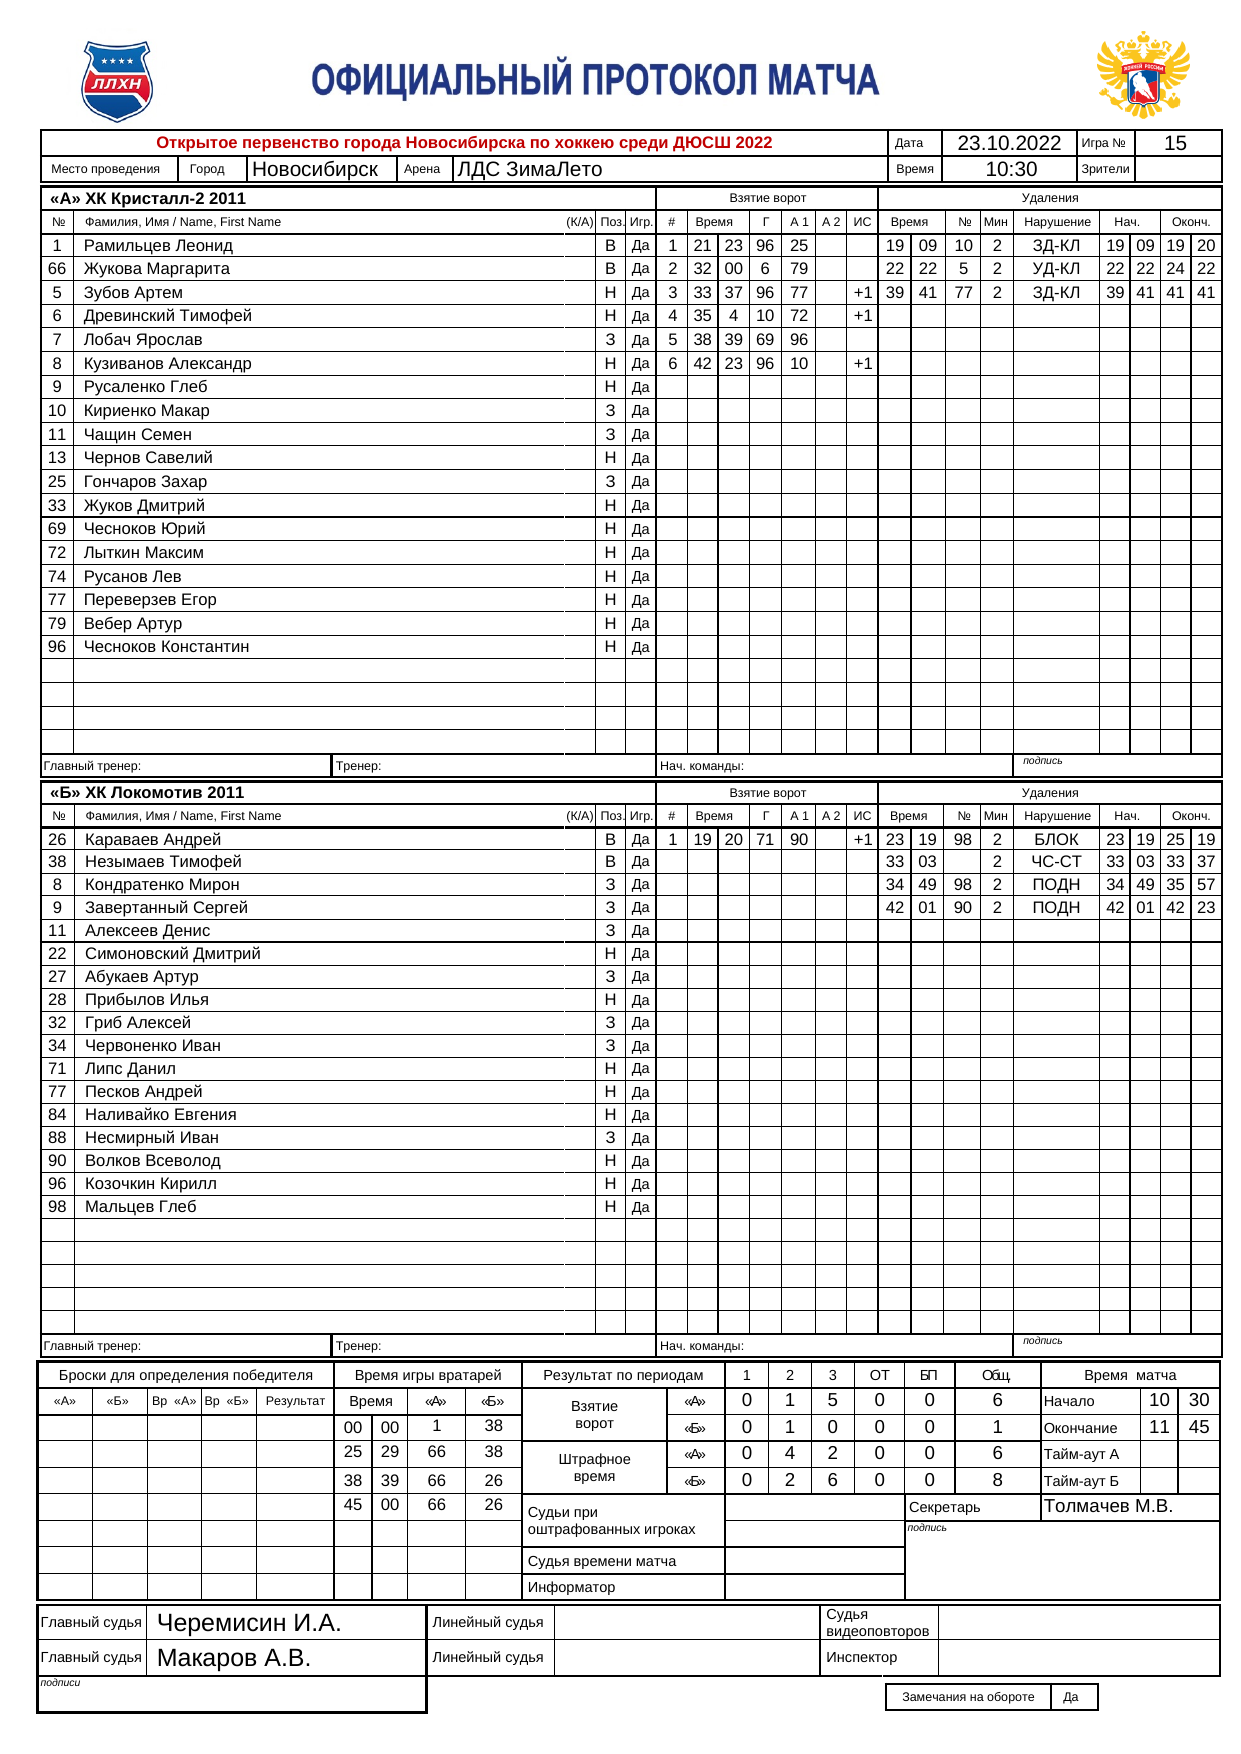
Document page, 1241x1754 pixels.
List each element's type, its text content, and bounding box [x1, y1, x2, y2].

table_cell [912, 1219, 943, 1241]
table_cell [750, 1219, 781, 1241]
table_cell [1014, 636, 1099, 658]
table_cell [981, 1127, 1013, 1149]
table_cell [1192, 1104, 1221, 1126]
table_cell «А» [39, 1389, 92, 1413]
table_cell [688, 588, 717, 611]
table_cell [750, 896, 781, 918]
table_cell Да [626, 376, 655, 398]
table_cell [1192, 1081, 1221, 1103]
table_cell [944, 1104, 980, 1126]
table_cell [148, 1416, 201, 1440]
table_cell 72 [782, 305, 815, 327]
table_cell [981, 989, 1013, 1011]
table_cell [565, 588, 595, 611]
table_cell [1161, 1196, 1190, 1218]
table_cell 2 [981, 896, 1013, 918]
table_cell Окончание [1042, 1415, 1140, 1440]
table_cell 0 [905, 1415, 954, 1440]
table_cell [688, 446, 717, 469]
table_cell [1192, 1150, 1221, 1172]
table_cell [750, 1311, 781, 1333]
table_cell [912, 1150, 943, 1172]
table_cell [688, 399, 717, 422]
table_cell [750, 707, 781, 729]
table_cell 96 [750, 352, 781, 374]
table_cell 23 [719, 352, 749, 374]
table_cell [782, 1058, 815, 1079]
table_cell 6 [42, 305, 73, 327]
table_cell УД-КЛ [1014, 257, 1099, 280]
table_cell [944, 1081, 980, 1103]
table_cell А 1 [782, 211, 815, 233]
table_cell [657, 470, 687, 493]
table_cell [719, 730, 749, 753]
table_cell [565, 874, 595, 895]
table_cell [1131, 1173, 1160, 1195]
table_cell [1014, 541, 1099, 564]
table_cell [750, 874, 781, 895]
table_cell 96 [42, 1173, 74, 1195]
table_cell З [596, 896, 625, 918]
table_cell [879, 588, 910, 611]
table_cell [782, 565, 815, 587]
table_cell [719, 399, 749, 422]
table_cell [944, 1311, 980, 1333]
table_cell [657, 1219, 687, 1241]
table_cell [1100, 1081, 1129, 1103]
table_cell [750, 470, 781, 493]
table_cell [565, 683, 595, 706]
table_cell 26 [466, 1494, 521, 1520]
table_cell В [596, 850, 625, 872]
table_cell [39, 1441, 92, 1467]
table_cell З [596, 920, 625, 941]
table_cell [719, 636, 749, 658]
table_cell 98 [944, 874, 980, 895]
table_cell [912, 518, 945, 540]
table_cell З [596, 1127, 625, 1149]
table_cell [912, 470, 945, 493]
table_cell З [596, 423, 625, 445]
table_cell [944, 1219, 980, 1241]
table_cell [1100, 1265, 1129, 1287]
table_cell [565, 1242, 595, 1264]
table_cell [1192, 1012, 1221, 1033]
table_cell [1161, 636, 1190, 658]
table_cell [1192, 636, 1221, 658]
table_cell [1100, 1058, 1129, 1079]
table_cell Алексеев Денис [75, 920, 564, 941]
table_cell [912, 494, 945, 516]
table_cell [912, 1196, 943, 1218]
table_cell Время [335, 1389, 407, 1413]
table_cell [202, 1574, 256, 1599]
table_cell Да [626, 1196, 655, 1218]
table_cell [981, 541, 1013, 564]
table_cell [879, 1035, 910, 1057]
table_cell [816, 829, 846, 849]
table_cell [750, 1288, 781, 1310]
table_cell [1161, 565, 1190, 587]
table_cell «А» [408, 1389, 465, 1413]
table_cell [750, 1035, 781, 1057]
table_cell З [596, 328, 625, 351]
table_cell [719, 1219, 749, 1241]
table_cell [750, 989, 781, 1011]
table_cell [93, 1494, 147, 1520]
table_cell [847, 1081, 877, 1103]
table_cell [466, 1547, 521, 1573]
table_cell [74, 707, 564, 729]
table_cell 38 [466, 1416, 521, 1440]
table_cell [912, 1127, 943, 1149]
table_cell [688, 1104, 717, 1126]
table_cell Нач. [1100, 211, 1160, 233]
table_cell [1014, 446, 1099, 469]
table_cell [879, 1265, 910, 1287]
table_cell [782, 1288, 815, 1310]
table_cell Н [596, 1173, 625, 1195]
table_cell [1014, 989, 1099, 1011]
table_cell [847, 235, 877, 256]
table_cell 0 [855, 1442, 904, 1467]
table_cell [688, 470, 717, 493]
table_header 3 [812, 1363, 854, 1387]
table_cell 5 [657, 328, 687, 351]
table_cell [981, 707, 1013, 729]
table_cell [1100, 1288, 1129, 1310]
table_cell [912, 683, 945, 706]
table_cell [847, 874, 877, 895]
table_cell [657, 399, 687, 422]
table_cell [782, 399, 815, 422]
table_cell [944, 1035, 980, 1057]
table_header Удаления [879, 188, 1221, 209]
table_cell 39 [1100, 281, 1129, 303]
table_cell [39, 1521, 92, 1546]
table_cell 5 [946, 257, 980, 280]
table_cell [1192, 1265, 1221, 1287]
table_cell [1136, 157, 1221, 181]
table_cell Чащин Семен [74, 423, 564, 445]
table_cell [202, 1547, 256, 1573]
table_cell [657, 1242, 687, 1264]
table_cell [912, 612, 945, 634]
table_header 2 [769, 1363, 811, 1387]
table_cell [816, 989, 846, 1011]
table_cell Да [626, 1058, 655, 1079]
table_cell [1192, 943, 1221, 964]
table_cell 01 [1131, 896, 1160, 918]
table_cell [944, 850, 980, 872]
table_cell [1161, 659, 1190, 682]
table_cell [565, 352, 595, 374]
table_cell [1192, 399, 1221, 422]
table_cell [1100, 305, 1129, 327]
table_cell [782, 1219, 815, 1241]
table_cell Оконч. [1161, 805, 1221, 826]
table_cell [782, 683, 815, 706]
table_cell 25 [1161, 829, 1190, 849]
table_cell [726, 1521, 904, 1546]
table_cell [657, 636, 687, 658]
table_cell 0 [726, 1415, 768, 1440]
table_cell [847, 636, 877, 658]
table_cell [148, 1521, 201, 1546]
table_cell Караваев Андрей [75, 829, 564, 849]
table_cell Штрафное время [523, 1442, 666, 1493]
table_cell 96 [750, 235, 781, 256]
table_cell [847, 1035, 877, 1057]
table_cell [1131, 1012, 1160, 1033]
table_cell [981, 920, 1013, 941]
table_cell 22 [912, 257, 945, 280]
table_cell [944, 1012, 980, 1033]
table_cell [42, 1288, 74, 1310]
table_cell [1014, 1265, 1099, 1287]
table_cell [782, 423, 815, 445]
table_cell Лыткин Максим [74, 541, 564, 564]
table_cell [688, 636, 717, 658]
table_cell 2 [981, 829, 1013, 849]
table_cell [565, 1265, 595, 1287]
table_cell [719, 943, 749, 964]
picture [5, 28, 1197, 129]
table_cell +1 [847, 281, 877, 303]
table_cell [1161, 305, 1190, 327]
table_cell 34 [879, 874, 910, 895]
table_cell [596, 1219, 625, 1241]
table_cell Судья видеоповторов [821, 1606, 938, 1639]
table_cell [1100, 659, 1129, 682]
table_cell [782, 1012, 815, 1033]
table_cell [782, 1242, 815, 1264]
table_cell [688, 896, 717, 918]
table_cell [912, 541, 945, 564]
table_cell 00 [335, 1416, 371, 1440]
table_cell [816, 399, 846, 422]
table_cell [750, 1127, 781, 1149]
table_cell Да [626, 588, 655, 611]
table_cell Да [626, 920, 655, 941]
table_header Время матча [1042, 1363, 1219, 1387]
table_cell [782, 1127, 815, 1149]
table_cell [565, 257, 595, 280]
table_cell [626, 1311, 655, 1333]
table_cell [565, 612, 595, 634]
table_cell [912, 707, 945, 729]
table_cell 2 [981, 235, 1013, 256]
table_cell Игр. [626, 805, 655, 826]
table_cell 11 [42, 920, 74, 941]
table_cell [565, 423, 595, 445]
table_cell [657, 1173, 687, 1195]
table_cell [816, 1196, 846, 1218]
table_cell 24 [1161, 257, 1190, 280]
table_cell ПОДН [1014, 896, 1099, 918]
table_cell [565, 399, 595, 422]
table_cell [782, 494, 815, 516]
table_cell 90 [944, 896, 980, 918]
table_cell Да [626, 874, 655, 895]
table_cell [1100, 920, 1129, 941]
table_cell 00 [373, 1494, 407, 1520]
table_cell [879, 1196, 910, 1218]
table_cell [1131, 1104, 1160, 1126]
table_cell [466, 1521, 521, 1546]
table_cell [1161, 494, 1190, 516]
table_cell [657, 376, 687, 398]
table_cell [688, 966, 717, 987]
table_cell [466, 1574, 521, 1599]
table_cell [93, 1441, 147, 1467]
table_cell 4 [769, 1442, 811, 1467]
table_cell 23 [879, 829, 910, 849]
table_cell [565, 376, 595, 398]
table_cell Черемисин И.А. [147, 1606, 425, 1639]
table_cell Н [596, 636, 625, 658]
table_cell Древинский Тимофей [74, 305, 564, 327]
table_cell [257, 1547, 333, 1573]
table_cell [42, 1265, 74, 1287]
table_cell [565, 1127, 595, 1149]
table_cell [74, 730, 564, 753]
table_cell [1161, 1035, 1190, 1057]
table_cell [1100, 1196, 1129, 1218]
table_cell [626, 1242, 655, 1264]
table_cell [202, 1468, 256, 1493]
table_cell [1100, 683, 1129, 706]
table_cell [1100, 1035, 1129, 1057]
table_cell [750, 541, 781, 564]
table_cell [148, 1574, 201, 1599]
table_cell [719, 1196, 749, 1218]
table_cell [782, 1311, 815, 1333]
table_cell [657, 989, 687, 1011]
table_cell 4 [657, 305, 687, 327]
table_cell [688, 1265, 717, 1287]
table_cell [1161, 446, 1190, 469]
table_cell [148, 1494, 201, 1520]
table_cell Место проведения [42, 157, 177, 181]
table_cell [750, 636, 781, 658]
table_cell [879, 376, 910, 398]
table_cell [657, 588, 687, 611]
table_cell [816, 235, 846, 256]
table_cell [879, 494, 910, 516]
table_cell [688, 1219, 717, 1241]
table_header «А» ХК Кристалл-2 2011 [42, 188, 655, 209]
table_cell [879, 943, 910, 964]
table_cell [816, 636, 846, 658]
table_cell [1192, 989, 1221, 1011]
table_cell Да [626, 1104, 655, 1126]
table_cell 28 [42, 989, 74, 1011]
table_cell [1131, 588, 1160, 611]
table_cell [1131, 494, 1160, 516]
table_cell [202, 1494, 256, 1520]
table_cell [1100, 446, 1129, 469]
table_cell [688, 730, 717, 753]
table_cell [596, 683, 625, 706]
table_cell подпись [906, 1522, 1219, 1599]
table_cell [782, 376, 815, 398]
table_cell [782, 896, 815, 918]
table_cell [847, 470, 877, 493]
table_cell [782, 518, 815, 540]
table_cell [1161, 1242, 1190, 1264]
table_cell [1100, 518, 1129, 540]
table_cell [42, 730, 73, 753]
table_cell Да [626, 541, 655, 564]
table_cell +1 [847, 352, 877, 374]
table_cell [981, 659, 1013, 682]
table_cell [1014, 423, 1099, 445]
table_cell [408, 1574, 465, 1599]
table_cell [750, 612, 781, 634]
table_cell В [596, 829, 625, 849]
table_cell [1192, 1173, 1221, 1195]
table_cell [719, 1242, 749, 1264]
table_cell [719, 1081, 749, 1103]
table_cell [688, 1173, 717, 1195]
table_cell [946, 518, 980, 540]
table_cell [657, 1311, 687, 1333]
table_cell [719, 612, 749, 634]
table_cell 09 [1131, 235, 1160, 256]
table_cell 03 [912, 850, 943, 872]
table_cell [257, 1494, 333, 1520]
table_cell 19 [1100, 235, 1129, 256]
table_cell Да [626, 470, 655, 493]
table_cell [782, 920, 815, 941]
table_cell Н [596, 352, 625, 374]
table_cell Чернов Савелий [74, 446, 564, 469]
table_cell [782, 874, 815, 895]
table_cell Да [626, 328, 655, 351]
table_cell Н [596, 518, 625, 540]
table_cell [944, 1288, 980, 1310]
table_cell 41 [912, 281, 945, 303]
table_cell 22 [1192, 257, 1221, 280]
table_cell [816, 874, 846, 895]
table_cell [428, 1677, 882, 1711]
table_cell [1131, 1196, 1160, 1218]
table_cell [1131, 1081, 1160, 1103]
table_cell [816, 966, 846, 987]
table_cell [816, 943, 846, 964]
table_cell [782, 1081, 815, 1103]
table_cell 09 [912, 235, 945, 256]
table_cell [981, 446, 1013, 469]
table_cell Русанов Лев [74, 565, 564, 587]
table_cell 98 [42, 1196, 74, 1218]
table_cell [912, 1173, 943, 1195]
table_cell [847, 1265, 877, 1287]
table_cell Да [626, 850, 655, 872]
table_cell [750, 1173, 781, 1195]
table_cell Да [626, 612, 655, 634]
table_cell [565, 1058, 595, 1079]
table_cell [912, 328, 945, 351]
table_cell 3 [657, 281, 687, 303]
table_cell [202, 1441, 256, 1467]
table_cell [42, 707, 73, 729]
table_cell [750, 850, 781, 872]
table_cell Да [626, 1127, 655, 1149]
table_cell [981, 1081, 1013, 1103]
table_cell Арена [398, 157, 452, 181]
table_cell [816, 1150, 846, 1172]
table_cell [657, 423, 687, 445]
table_cell [879, 989, 910, 1011]
table_cell 10 [946, 235, 980, 256]
table_cell Главный судья [39, 1606, 146, 1639]
table_cell [981, 943, 1013, 964]
table_cell [782, 636, 815, 658]
table_cell Тренер: [333, 755, 655, 776]
table_header Общ. [956, 1363, 1040, 1387]
table_cell [879, 1127, 910, 1149]
table_cell 0 [726, 1442, 768, 1467]
table_cell [74, 683, 564, 706]
table_cell [74, 659, 564, 682]
table_cell [912, 1288, 943, 1310]
table_cell [1131, 1265, 1160, 1287]
table_cell [879, 518, 910, 540]
table_cell [1131, 636, 1160, 658]
table_cell [719, 376, 749, 398]
table_cell [1014, 1035, 1099, 1057]
table_cell Тайм-аут Б [1042, 1468, 1140, 1493]
table_cell 22 [879, 257, 910, 280]
table_cell 10 [42, 399, 73, 422]
table_cell 32 [688, 257, 717, 280]
table_cell [688, 1242, 717, 1264]
table_cell [912, 399, 945, 422]
table_cell подпись [1014, 1335, 1221, 1356]
table_cell 77 [42, 1081, 74, 1103]
table_cell [816, 920, 846, 941]
table_cell [912, 565, 945, 587]
table_cell Новосибирск [248, 157, 396, 181]
table_cell [75, 1288, 564, 1310]
table_cell [981, 399, 1013, 422]
table_cell [1014, 328, 1099, 351]
table_cell [1192, 518, 1221, 540]
table_cell [944, 966, 980, 987]
table_cell Да [626, 896, 655, 918]
table_cell 10 [782, 352, 815, 374]
table_cell [565, 1035, 595, 1057]
table_cell [1014, 1150, 1099, 1172]
table_cell Н [596, 1081, 625, 1103]
table_cell [816, 541, 846, 564]
table_cell [688, 1058, 717, 1079]
table_cell [1100, 1127, 1129, 1149]
table_cell [688, 1150, 717, 1172]
table_cell [1100, 1150, 1129, 1172]
table_cell [1100, 943, 1129, 964]
table_cell 37 [1192, 850, 1221, 872]
table_cell [879, 707, 910, 729]
table_cell Главный судья [39, 1640, 146, 1675]
table_cell [1179, 1468, 1219, 1493]
table_cell 01 [912, 896, 943, 918]
table_cell [657, 494, 687, 516]
table_cell [1161, 612, 1190, 634]
table_cell 41 [1161, 281, 1190, 303]
table_cell [1014, 730, 1099, 753]
table_cell [565, 235, 595, 256]
table_cell [879, 352, 910, 374]
table_cell Завертанный Сергей [75, 896, 564, 918]
table_cell [946, 399, 980, 422]
table_cell № [944, 805, 980, 826]
table_cell [726, 1575, 904, 1599]
table_cell Город [179, 157, 246, 181]
table_cell [408, 1521, 465, 1546]
table_cell [816, 1104, 846, 1126]
table_cell [944, 1242, 980, 1264]
table_cell [1131, 1311, 1160, 1333]
table_cell 5 [42, 281, 73, 303]
table_cell 1 [42, 235, 73, 256]
table_cell [202, 1416, 256, 1440]
table_header Да [1052, 1685, 1097, 1709]
table_cell [565, 1219, 595, 1241]
table_cell [1131, 376, 1160, 398]
table_cell [782, 1265, 815, 1287]
table_cell ЧС-СТ [1014, 850, 1099, 872]
table_cell 7 [42, 328, 73, 351]
table_cell Н [596, 1058, 625, 1079]
table_cell [981, 305, 1013, 327]
table_cell [1161, 1058, 1190, 1079]
table_cell Да [626, 966, 655, 987]
table_cell [719, 588, 749, 611]
table_cell Н [596, 446, 625, 469]
table_cell ИС [847, 805, 877, 826]
table_cell [688, 518, 717, 540]
table_cell [847, 1012, 877, 1033]
table_cell 1 [408, 1416, 465, 1440]
table_cell [847, 1150, 877, 1172]
table_cell [148, 1547, 201, 1573]
table_cell [596, 730, 625, 753]
table_cell [981, 470, 1013, 493]
table_cell Судьи при оштрафованных игроках [523, 1495, 724, 1546]
table_cell [879, 966, 910, 987]
table_cell [1014, 1219, 1099, 1241]
table_cell 2 [981, 874, 1013, 895]
table_cell [565, 896, 595, 918]
table_cell А 1 [782, 805, 815, 826]
table_cell [1192, 423, 1221, 445]
table_cell «А» [668, 1442, 724, 1467]
table_cell [688, 612, 717, 634]
table_cell [1100, 494, 1129, 516]
table_cell [1192, 565, 1221, 587]
table_cell 72 [42, 541, 73, 564]
table_cell [565, 920, 595, 941]
table_cell [847, 966, 877, 987]
table_cell [1131, 305, 1160, 327]
table_cell [42, 1242, 74, 1264]
table_cell Н [596, 541, 625, 564]
table_header 23.10.2022 [943, 131, 1076, 155]
table_cell 23 [1192, 896, 1221, 918]
table_cell [912, 376, 945, 398]
table_cell Н [596, 494, 625, 516]
table_cell [148, 1441, 201, 1467]
table_header «Б» ХК Локомотив 2011 [42, 783, 655, 803]
table_cell [657, 874, 687, 895]
table_cell [1014, 588, 1099, 611]
table_cell [93, 1574, 147, 1599]
table_cell [1131, 1150, 1160, 1172]
table_cell [944, 943, 980, 964]
table_cell [688, 659, 717, 682]
table_cell [1014, 612, 1099, 634]
table_cell [879, 423, 910, 445]
table_cell 35 [1161, 874, 1190, 895]
table_cell [847, 683, 877, 706]
table_cell 90 [42, 1150, 74, 1172]
table_cell [879, 636, 910, 658]
table_cell [946, 612, 980, 634]
table_cell 45 [1179, 1415, 1219, 1440]
table_cell [1131, 920, 1160, 941]
table_header Удаления [879, 783, 1221, 803]
table_cell [1192, 612, 1221, 634]
table_cell [257, 1468, 333, 1493]
table_cell Абукаев Артур [75, 966, 564, 987]
table_cell [1161, 989, 1190, 1011]
table_cell [1100, 1219, 1129, 1241]
table_cell [816, 1127, 846, 1149]
table_cell [847, 659, 877, 682]
table_cell [847, 896, 877, 918]
table_cell [688, 683, 717, 706]
table_cell 22 [42, 943, 74, 964]
table_cell «Б» [93, 1389, 147, 1413]
table_cell 6 [956, 1389, 1040, 1413]
table_cell [75, 1242, 564, 1264]
table_cell 77 [946, 281, 980, 303]
table_cell [1100, 352, 1129, 374]
table_cell [816, 565, 846, 587]
table_cell [847, 1288, 877, 1310]
table_cell Н [596, 612, 625, 634]
table_cell [981, 1012, 1013, 1033]
table_cell [1192, 588, 1221, 611]
table_cell 0 [905, 1389, 954, 1413]
table_cell Вр «А» [148, 1389, 201, 1413]
table_cell [719, 494, 749, 516]
table_cell [946, 446, 980, 469]
table_cell [750, 1265, 781, 1287]
table_cell [1192, 1127, 1221, 1149]
table_cell 71 [42, 1058, 74, 1079]
table_cell [847, 1173, 877, 1195]
table_cell [782, 1196, 815, 1218]
table_cell [782, 1104, 815, 1126]
table_cell [719, 541, 749, 564]
table_cell 66 [408, 1468, 465, 1493]
table_header Броски для определения победителя [39, 1363, 333, 1387]
table_cell [1131, 399, 1160, 422]
table_cell [782, 541, 815, 564]
table_cell 0 [855, 1415, 904, 1440]
table_cell [626, 707, 655, 729]
table_cell [816, 1288, 846, 1310]
table_cell [719, 850, 749, 872]
table_cell [719, 565, 749, 587]
table_cell [782, 730, 815, 753]
table_cell [565, 989, 595, 1011]
table_cell Да [626, 565, 655, 587]
table_cell [1131, 1058, 1160, 1079]
table_cell Тайм-аут А [1042, 1441, 1140, 1467]
table_cell [565, 281, 595, 303]
table_cell 19 [1131, 829, 1160, 849]
table_cell [335, 1574, 371, 1599]
table_cell [1192, 328, 1221, 351]
table_cell З [596, 470, 625, 493]
table_cell [912, 588, 945, 611]
table_cell [816, 257, 846, 280]
table_cell [408, 1547, 465, 1573]
table_cell [565, 494, 595, 516]
table_cell [816, 683, 846, 706]
table_cell В [596, 257, 625, 280]
table_cell Нач. команды: [657, 1335, 1012, 1356]
table_cell [1131, 1219, 1160, 1241]
table_cell [335, 1521, 371, 1546]
table_cell [816, 470, 846, 493]
table_cell [1161, 683, 1190, 706]
table_header Взятие ворот [657, 783, 877, 803]
table_cell [816, 1311, 846, 1333]
table_cell 66 [408, 1494, 465, 1520]
table_cell [688, 989, 717, 1011]
table_cell [596, 659, 625, 682]
table_cell [1161, 376, 1190, 398]
table_cell [565, 470, 595, 493]
table_cell [719, 1173, 749, 1195]
table_cell Лобач Ярослав [74, 328, 564, 351]
table_cell Н [596, 305, 625, 327]
table_cell [1161, 1173, 1190, 1195]
table_cell [565, 305, 595, 327]
table_cell 33 [1161, 850, 1190, 872]
table_cell Н [596, 565, 625, 587]
table_cell [42, 659, 73, 682]
table_cell Русаленко Глеб [74, 376, 564, 398]
table_cell 69 [750, 328, 781, 351]
table_cell [847, 943, 877, 964]
table_cell 21 [688, 235, 717, 256]
table_cell [1099, 1682, 1220, 1711]
table_cell 79 [42, 612, 73, 634]
table_cell [750, 1196, 781, 1218]
table_cell [335, 1547, 371, 1573]
table_cell [1161, 1150, 1190, 1172]
table_cell 19 [688, 829, 717, 849]
table_cell [750, 446, 781, 469]
table_cell [879, 399, 910, 422]
table_cell [782, 989, 815, 1011]
table_cell 4 [719, 305, 749, 327]
table_cell [1161, 707, 1190, 729]
table_cell [657, 1012, 687, 1033]
table_cell [688, 376, 717, 398]
table_cell Игр. [626, 211, 655, 233]
table_cell [688, 1196, 717, 1218]
table_cell [1161, 920, 1190, 941]
table_cell [816, 588, 846, 611]
table_cell 22 [1100, 257, 1129, 280]
table_cell Тренер: [333, 1335, 655, 1356]
table_cell [1131, 683, 1160, 706]
table_cell [1100, 1173, 1129, 1195]
table_cell [944, 1265, 980, 1287]
table_cell [1100, 470, 1129, 493]
table_cell [946, 305, 980, 327]
table_cell [1014, 470, 1099, 493]
table_cell [1014, 1288, 1099, 1310]
table_cell [912, 659, 945, 682]
table_cell Начало [1042, 1389, 1140, 1413]
table_cell [879, 1058, 910, 1079]
table_cell [596, 1265, 625, 1287]
table_cell [816, 1219, 846, 1241]
table_cell [912, 636, 945, 658]
table_cell [981, 494, 1013, 516]
table_cell Песков Андрей [75, 1081, 564, 1103]
table_cell [879, 659, 910, 682]
table_cell [596, 1242, 625, 1264]
table_cell [782, 850, 815, 872]
table_cell [816, 1012, 846, 1033]
table_cell 39 [373, 1468, 407, 1493]
table_cell [1014, 1081, 1099, 1103]
table_cell [1100, 966, 1129, 987]
table_cell [719, 518, 749, 540]
table_cell [257, 1416, 333, 1440]
table_cell [1131, 423, 1160, 445]
table_cell [1131, 989, 1160, 1011]
table_cell Волков Всеволод [75, 1150, 564, 1172]
table_cell [688, 1081, 717, 1103]
table_cell [981, 1288, 1013, 1310]
table_cell 19 [879, 235, 910, 256]
table_cell [946, 352, 980, 374]
table_cell № [42, 805, 74, 826]
table_cell Кузиванов Александр [74, 352, 564, 374]
table_cell [1014, 376, 1099, 398]
table_cell [816, 1058, 846, 1079]
table_header БП [905, 1363, 954, 1387]
table_cell Н [596, 1150, 625, 1172]
table_cell [726, 1548, 904, 1573]
table_cell [879, 1173, 910, 1195]
table_cell Чесноков Константин [74, 636, 564, 658]
table_cell [626, 730, 655, 753]
table_cell [981, 1104, 1013, 1126]
table_cell [657, 1196, 687, 1218]
table_cell [750, 423, 781, 445]
table_cell [1100, 423, 1129, 445]
table_cell [657, 896, 687, 918]
table_cell 41 [1131, 281, 1160, 303]
table_cell Секретарь [906, 1495, 1040, 1520]
table_cell [981, 376, 1013, 398]
table_cell Н [596, 943, 625, 964]
table_cell [719, 989, 749, 1011]
table_cell Н [596, 281, 625, 303]
table_cell [657, 1150, 687, 1172]
table_cell [596, 1311, 625, 1333]
table_cell [912, 1012, 943, 1033]
table_cell [719, 683, 749, 706]
table_header Время игры вратарей [335, 1363, 521, 1387]
table_cell Да [626, 1150, 655, 1172]
table_cell [946, 707, 980, 729]
table_cell [816, 896, 846, 918]
table_cell [816, 850, 846, 872]
table_cell [565, 1196, 595, 1218]
table_cell [981, 1058, 1013, 1079]
table_cell [657, 1081, 687, 1103]
table_cell Переверзев Егор [74, 588, 564, 611]
table_cell 00 [373, 1416, 407, 1440]
table_cell А 2 [816, 211, 846, 233]
table_cell [1161, 518, 1190, 540]
table_cell [912, 423, 945, 445]
table_cell 2 [981, 257, 1013, 280]
table_cell [750, 1150, 781, 1172]
table_cell 34 [1100, 874, 1129, 895]
table_cell [719, 659, 749, 682]
table_cell Поз. [596, 805, 625, 826]
table_cell [93, 1468, 147, 1493]
table_cell [688, 1288, 717, 1310]
table_cell [688, 850, 717, 872]
table_cell [688, 1311, 717, 1333]
table_cell [565, 1104, 595, 1126]
table_cell [1014, 707, 1099, 729]
table_cell [879, 612, 910, 634]
table_cell 2 [769, 1468, 811, 1493]
table_cell [148, 1468, 201, 1493]
table_header Открытое первенство города Новосибирска по хоккею среди ДЮСШ 2022 [42, 131, 887, 155]
table_cell [719, 896, 749, 918]
table_cell [944, 989, 980, 1011]
table_header Дата [889, 131, 941, 155]
table_cell [719, 1288, 749, 1310]
table_cell [750, 730, 781, 753]
table_cell [782, 1173, 815, 1195]
table_cell Линейный судья [428, 1640, 554, 1675]
table_cell [565, 1081, 595, 1103]
table_cell [750, 1081, 781, 1103]
table_cell [1014, 943, 1099, 964]
table_cell [782, 446, 815, 469]
table_cell [912, 352, 945, 374]
table_cell 8 [42, 874, 74, 895]
table_cell 13 [42, 446, 73, 469]
table_cell [565, 943, 595, 964]
table_cell [879, 1242, 910, 1264]
table_cell 10 [750, 305, 781, 327]
table_cell [1100, 989, 1129, 1011]
table_cell [816, 328, 846, 351]
table_cell Наливайко Евгения [75, 1104, 564, 1126]
table_cell № [946, 211, 980, 233]
table_cell подписи [39, 1677, 425, 1711]
table_cell Вр «Б» [202, 1389, 256, 1413]
table_cell [1161, 1104, 1190, 1126]
table_cell [688, 1035, 717, 1057]
table_cell [750, 565, 781, 587]
table_cell Да [626, 305, 655, 327]
table_cell 1 [769, 1415, 811, 1440]
table_cell [719, 920, 749, 941]
table_cell [1014, 1173, 1099, 1195]
table_cell [847, 518, 877, 540]
table_cell В [596, 235, 625, 256]
table_cell 79 [782, 257, 815, 280]
table_cell Линейный судья [428, 1606, 554, 1639]
table_cell [565, 1150, 595, 1172]
table_cell [782, 943, 815, 964]
table_cell 2 [812, 1442, 854, 1467]
table_header 15 [1136, 131, 1221, 155]
table_cell [816, 423, 846, 445]
table_cell [719, 1265, 749, 1287]
table_cell [879, 565, 910, 587]
table_cell Нач. [1100, 805, 1160, 826]
table_cell [1014, 1242, 1099, 1264]
table_cell 11 [42, 423, 73, 445]
table_cell [1014, 1196, 1099, 1218]
table_cell Н [596, 1196, 625, 1218]
table_cell [565, 730, 595, 753]
table_cell [1192, 920, 1221, 941]
table_cell [657, 1058, 687, 1079]
table_cell [879, 1081, 910, 1103]
table_cell [1014, 1311, 1099, 1333]
table_cell Судья времени матча [523, 1548, 724, 1573]
table_cell [1100, 1242, 1129, 1264]
table_cell [944, 1127, 980, 1149]
table_cell [657, 659, 687, 682]
table_cell [688, 541, 717, 564]
table_header Замечания на обороте [887, 1685, 1050, 1709]
table_cell [1014, 1012, 1099, 1033]
table_cell А 2 [816, 805, 846, 826]
table_cell [1100, 730, 1129, 753]
table_cell Да [626, 1081, 655, 1103]
table_cell [1100, 1311, 1129, 1333]
table_cell «А» [668, 1389, 724, 1413]
table_cell 98 [944, 829, 980, 849]
table_cell [946, 565, 980, 587]
table_cell Да [626, 1035, 655, 1057]
table_cell [981, 1035, 1013, 1057]
table_cell № [42, 211, 73, 233]
table_cell [1161, 541, 1190, 564]
table_cell [816, 1173, 846, 1195]
table_cell [816, 1081, 846, 1103]
table_cell [912, 1058, 943, 1079]
table_cell 11 [1141, 1415, 1177, 1440]
table_cell [626, 659, 655, 682]
table_cell [879, 470, 910, 493]
table_cell [1192, 541, 1221, 564]
table_cell [1161, 1081, 1190, 1103]
table_cell 33 [42, 494, 73, 516]
table_cell [750, 943, 781, 964]
table_cell [657, 541, 687, 564]
table_cell 84 [42, 1104, 74, 1126]
table_cell [750, 1242, 781, 1264]
table_cell Да [626, 1173, 655, 1195]
table_cell [879, 1288, 910, 1310]
table_cell [912, 1035, 943, 1057]
table_cell [657, 730, 687, 753]
table_cell [847, 541, 877, 564]
table_cell Г [750, 211, 781, 233]
table_cell 0 [905, 1442, 954, 1467]
table_cell [1131, 730, 1160, 753]
table_cell 0 [855, 1468, 904, 1493]
table_cell Рамильцев Леонид [74, 235, 564, 256]
table_cell [657, 565, 687, 587]
table_cell (К/А) [565, 211, 595, 233]
table_cell Оконч. [1161, 211, 1221, 233]
table_cell [847, 920, 877, 941]
table_cell [750, 494, 781, 516]
table_cell [719, 1311, 749, 1333]
table_cell [981, 1219, 1013, 1241]
table_cell [93, 1521, 147, 1546]
table_cell [1131, 541, 1160, 564]
table_cell БЛОК [1014, 829, 1099, 849]
table_cell [688, 943, 717, 964]
table_cell [1014, 399, 1099, 422]
table_cell 25 [782, 235, 815, 256]
table_cell [93, 1416, 147, 1440]
table_cell [879, 1104, 910, 1126]
table_cell 33 [879, 850, 910, 872]
table_cell Нарушение [1014, 805, 1099, 826]
table_cell [946, 636, 980, 658]
table_cell 69 [42, 518, 73, 540]
table_cell Да [626, 636, 655, 658]
table_header 1 [726, 1363, 768, 1387]
table_cell [944, 920, 980, 941]
table_cell [657, 850, 687, 872]
table_cell «Б » [466, 1389, 521, 1413]
table_cell [879, 1150, 910, 1172]
table_cell Да [626, 423, 655, 445]
table_cell Макаров А.В. [147, 1640, 425, 1675]
table_cell [565, 1288, 595, 1310]
table_cell [981, 1173, 1013, 1195]
table_cell [750, 1104, 781, 1126]
table_cell 77 [782, 281, 815, 303]
table_cell Г [750, 805, 781, 826]
table_cell [782, 470, 815, 493]
table_cell 19 [912, 829, 943, 849]
table_cell [596, 707, 625, 729]
table_cell [1192, 305, 1221, 327]
table_cell [688, 1012, 717, 1033]
table_cell [782, 612, 815, 634]
table_cell Вебер Артур [74, 612, 564, 634]
table_cell [912, 446, 945, 469]
table_cell ЗД-КЛ [1014, 281, 1099, 303]
table_cell 1 [769, 1389, 811, 1413]
table_cell [981, 966, 1013, 987]
table_cell [1192, 1219, 1221, 1241]
table_cell [912, 943, 943, 964]
table_cell [750, 518, 781, 540]
table_cell [555, 1640, 819, 1675]
table_cell 2 [981, 850, 1013, 872]
table_cell 33 [1100, 850, 1129, 872]
table_cell З [596, 874, 625, 895]
table_cell 19 [1192, 829, 1221, 849]
table_cell 38 [688, 328, 717, 351]
table_cell [1100, 399, 1129, 422]
table_cell [816, 659, 846, 682]
table_cell [750, 659, 781, 682]
table_cell Информатор [523, 1575, 724, 1599]
table_cell Время [889, 157, 941, 181]
table_cell 90 [782, 829, 815, 849]
table_cell [565, 446, 595, 469]
table_cell [981, 1196, 1013, 1218]
table_cell [42, 683, 73, 706]
table_cell [657, 1127, 687, 1149]
table_cell З [596, 1035, 625, 1057]
table_cell [1192, 470, 1221, 493]
table_cell [944, 1196, 980, 1218]
table_cell [847, 612, 877, 634]
table_cell [1014, 494, 1099, 516]
table_cell Инспектор [821, 1640, 938, 1675]
table_cell [847, 446, 877, 469]
table_cell [946, 541, 980, 564]
table_cell [626, 1265, 655, 1287]
table_cell [816, 446, 846, 469]
table_cell [257, 1521, 333, 1546]
table_cell [782, 966, 815, 987]
table_cell [981, 588, 1013, 611]
table_cell [1100, 565, 1129, 587]
table_cell «Б» [668, 1468, 724, 1493]
table_cell [719, 966, 749, 987]
table_cell ИС [847, 211, 877, 233]
table_cell [1131, 707, 1160, 729]
table_cell Липс Данил [75, 1058, 564, 1079]
table_cell [39, 1494, 92, 1520]
table_cell [1141, 1441, 1177, 1467]
table_cell [847, 376, 877, 398]
table_cell [688, 494, 717, 516]
table_cell [1192, 352, 1221, 374]
table_header Игра № [1078, 131, 1134, 155]
table_cell [1131, 1035, 1160, 1057]
table_cell [816, 281, 846, 303]
table_cell [750, 376, 781, 398]
table_cell [879, 730, 910, 753]
table_cell Кондратенко Мирон [75, 874, 564, 895]
table_cell [847, 707, 877, 729]
table_cell [1192, 1288, 1221, 1310]
table_cell Время [688, 805, 749, 826]
table_cell Козочкин Кирилл [75, 1173, 564, 1195]
table_cell З [596, 1012, 625, 1033]
table_cell [75, 1311, 564, 1333]
table_cell [1161, 423, 1190, 445]
table_cell [1100, 1012, 1129, 1033]
table_cell [816, 1265, 846, 1287]
table_cell [1192, 966, 1221, 987]
table_cell Да [626, 943, 655, 964]
table_cell [847, 1104, 877, 1126]
table_cell 0 [855, 1389, 904, 1413]
table_cell [75, 1219, 564, 1241]
table_cell [565, 1012, 595, 1033]
table_cell [981, 328, 1013, 351]
table_cell [750, 588, 781, 611]
table_cell [42, 1219, 74, 1241]
table_cell [1014, 1104, 1099, 1126]
table_cell [1100, 707, 1129, 729]
table_cell [1192, 494, 1221, 516]
table_cell [879, 920, 910, 941]
table_cell [981, 1150, 1013, 1172]
table_cell [596, 1288, 625, 1310]
table_cell [657, 1035, 687, 1057]
table_cell Н [596, 1104, 625, 1126]
table_cell [816, 730, 846, 753]
table_cell Зрители [1078, 157, 1134, 181]
table_cell [1192, 707, 1221, 729]
table_cell [93, 1547, 147, 1573]
table_cell [42, 1311, 74, 1333]
table_cell [565, 850, 595, 872]
table_cell [1131, 1127, 1160, 1149]
table_cell [688, 707, 717, 729]
table_cell [657, 943, 687, 964]
table_cell Жуков Дмитрий [74, 494, 564, 516]
table_cell [688, 1127, 717, 1149]
table_cell 29 [373, 1441, 407, 1467]
table_cell [565, 707, 595, 729]
table_cell [981, 683, 1013, 706]
table_cell 03 [1131, 850, 1160, 872]
table_cell Да [626, 494, 655, 516]
table_cell [657, 1288, 687, 1310]
table_cell [912, 989, 943, 1011]
table_cell [912, 1265, 943, 1287]
table_cell [688, 874, 717, 895]
table_cell [750, 1012, 781, 1033]
table_cell [1192, 730, 1221, 753]
table_cell [626, 683, 655, 706]
table_cell 49 [912, 874, 943, 895]
table_cell Н [596, 588, 625, 611]
table_cell [816, 1242, 846, 1264]
table_cell [750, 966, 781, 987]
table_cell [1014, 683, 1099, 706]
table_cell подпись [1014, 755, 1221, 776]
table_cell 0 [905, 1468, 954, 1493]
table_cell Нач. команды: [657, 755, 1012, 776]
table_cell [1192, 1058, 1221, 1079]
table_cell [565, 659, 595, 682]
table_cell 26 [466, 1468, 521, 1493]
table_cell [750, 1058, 781, 1079]
table_cell [944, 1058, 980, 1079]
table_cell Н [596, 989, 625, 1011]
table_cell [39, 1468, 92, 1493]
table_cell [1179, 1441, 1219, 1467]
table_cell [1131, 446, 1160, 469]
table_cell 26 [42, 829, 74, 849]
table_cell Время [879, 805, 943, 826]
table_cell Да [626, 518, 655, 540]
table_cell Да [626, 235, 655, 256]
table_cell [847, 989, 877, 1011]
table_cell [847, 1219, 877, 1241]
table_cell [946, 730, 980, 753]
table_cell [1192, 1311, 1221, 1333]
table_cell [944, 1150, 980, 1172]
table_cell 42 [1161, 896, 1190, 918]
table_cell 38 [335, 1468, 371, 1493]
table_cell Главный тренер: [42, 1335, 330, 1356]
table_cell [750, 399, 781, 422]
table_cell 0 [726, 1468, 768, 1493]
table_cell Мальцев Глеб [75, 1196, 564, 1218]
table_cell 1 [657, 235, 687, 256]
table_header Результат по периодам [523, 1363, 724, 1387]
table_cell [946, 376, 980, 398]
table_cell [939, 1606, 1219, 1639]
table_cell [847, 399, 877, 422]
table_cell Червоненко Иван [75, 1035, 564, 1057]
table_cell 39 [719, 328, 749, 351]
table_cell [981, 730, 1013, 753]
table_cell [912, 305, 945, 327]
table_cell [39, 1574, 92, 1599]
table_cell [879, 683, 910, 706]
table_cell З [596, 966, 625, 987]
table_cell [981, 1311, 1013, 1333]
table_cell [1131, 518, 1160, 540]
table_cell [1161, 966, 1190, 987]
table_cell [1014, 966, 1099, 987]
table_cell [816, 518, 846, 540]
table_cell 23 [719, 235, 749, 256]
table_cell 77 [42, 588, 73, 611]
table_cell [939, 1640, 1219, 1675]
table_cell [565, 518, 595, 540]
table_cell [847, 494, 877, 516]
table_cell 1 [657, 829, 687, 849]
table_cell [1192, 683, 1221, 706]
table_cell [719, 874, 749, 895]
table_cell [726, 1495, 904, 1520]
table_cell [657, 612, 687, 634]
table_cell [750, 920, 781, 941]
table_cell [1161, 352, 1190, 374]
table_cell [565, 541, 595, 564]
table_cell 0 [812, 1415, 854, 1440]
table_cell [1131, 1242, 1160, 1264]
table_cell [719, 423, 749, 445]
table_cell Время [688, 211, 749, 233]
table_cell Да [626, 989, 655, 1011]
table_cell [657, 1265, 687, 1287]
table_cell [257, 1574, 333, 1599]
table_cell [657, 446, 687, 469]
table_header Взятие ворот [657, 188, 877, 209]
table_cell [981, 1242, 1013, 1264]
table_cell 88 [42, 1127, 74, 1149]
table_cell Мин [981, 805, 1013, 826]
table_cell 6 [657, 352, 687, 374]
table_cell 66 [42, 257, 73, 280]
table_cell [75, 1265, 564, 1287]
table_cell [1100, 588, 1129, 611]
table_cell [912, 1242, 943, 1264]
table_cell 22 [1131, 257, 1160, 280]
table_cell [719, 446, 749, 469]
table_cell [981, 423, 1013, 445]
table_cell Взятие ворот [523, 1389, 666, 1440]
table_cell [719, 1035, 749, 1057]
table_cell [373, 1574, 407, 1599]
table_cell [912, 1311, 943, 1333]
table_cell Жукова Маргарита [74, 257, 564, 280]
table_cell # [657, 805, 687, 826]
table_cell [1131, 943, 1160, 964]
table_cell [847, 1196, 877, 1218]
table_cell [879, 1012, 910, 1033]
table_cell [1161, 1219, 1190, 1241]
table_cell +1 [847, 305, 877, 327]
table_cell # [657, 211, 687, 233]
table_cell 33 [688, 281, 717, 303]
table_cell ЗД-КЛ [1014, 235, 1099, 256]
table_cell [1014, 659, 1099, 682]
table_cell [847, 565, 877, 587]
table_cell [202, 1521, 256, 1546]
table_cell [1161, 1265, 1190, 1287]
table_cell 96 [750, 281, 781, 303]
table_cell [912, 920, 943, 941]
table_cell [946, 470, 980, 493]
table_cell [1100, 541, 1129, 564]
table_cell [39, 1547, 92, 1573]
table_cell ПОДН [1014, 874, 1099, 895]
table_cell [946, 683, 980, 706]
table_cell [1100, 328, 1129, 351]
table_cell [688, 423, 717, 445]
table_cell [1161, 1311, 1190, 1333]
table_cell [879, 1219, 910, 1241]
table_cell [719, 1058, 749, 1079]
table_cell Да [626, 446, 655, 469]
table_cell [657, 1104, 687, 1126]
table_cell З [596, 399, 625, 422]
table_cell [944, 1173, 980, 1195]
table_cell [847, 1311, 877, 1333]
table_cell [1100, 1104, 1129, 1126]
table_cell 96 [782, 328, 815, 351]
table_cell [1192, 446, 1221, 469]
table_cell [816, 305, 846, 327]
table_cell [946, 423, 980, 445]
table_cell [657, 920, 687, 941]
table_cell Гриб Алексей [75, 1012, 564, 1033]
table_cell [981, 612, 1013, 634]
table_cell [1100, 612, 1129, 634]
table_cell Симоновский Дмитрий [75, 943, 564, 964]
table_cell [750, 683, 781, 706]
table_cell [981, 518, 1013, 540]
table_cell [912, 1081, 943, 1103]
table_cell [39, 1416, 92, 1440]
table_cell [1192, 1035, 1221, 1057]
table_cell 10 [1141, 1389, 1177, 1413]
table_cell 39 [879, 281, 910, 303]
table_cell [879, 305, 910, 327]
table_cell [847, 257, 877, 280]
table_cell [816, 612, 846, 634]
table_cell 19 [1161, 235, 1190, 256]
table_cell 8 [956, 1468, 1040, 1493]
table_cell [1192, 659, 1221, 682]
table_cell 42 [879, 896, 910, 918]
table_cell [565, 829, 595, 849]
table_cell ЛДС ЗимаЛето [454, 157, 887, 181]
table_cell 9 [42, 376, 73, 398]
table_cell Фамилия, Имя / Name, First Name [74, 211, 565, 233]
table_cell [688, 920, 717, 941]
table_cell 49 [1131, 874, 1160, 895]
table_cell 71 [750, 829, 781, 849]
table_cell 9 [42, 896, 74, 918]
table_cell 23 [1100, 829, 1129, 849]
table_cell [1014, 565, 1099, 587]
table_cell [981, 352, 1013, 374]
table_cell Незымаев Тимофей [75, 850, 564, 872]
table_cell [565, 636, 595, 658]
table_cell 2 [981, 281, 1013, 303]
table_cell [688, 565, 717, 587]
table_cell [816, 494, 846, 516]
table_cell [719, 1127, 749, 1149]
table_cell [1014, 518, 1099, 540]
table_cell [1161, 470, 1190, 493]
table_cell 5 [812, 1389, 854, 1413]
table_cell [1131, 966, 1160, 987]
table_cell Да [626, 257, 655, 280]
table_cell [719, 1104, 749, 1126]
table_cell Нарушение [1014, 211, 1099, 233]
table_cell 2 [657, 257, 687, 280]
table_cell 74 [42, 565, 73, 587]
table_cell [719, 707, 749, 729]
table_cell [1131, 470, 1160, 493]
table_cell [816, 1035, 846, 1057]
table_cell Чесноков Юрий [74, 518, 564, 540]
table_cell [946, 328, 980, 351]
table_cell [847, 730, 877, 753]
table_cell [847, 1127, 877, 1149]
table_cell 41 [1192, 281, 1221, 303]
table_cell [1161, 1012, 1190, 1033]
table_cell [555, 1606, 819, 1639]
table_cell Поз. [596, 211, 625, 233]
table_cell 8 [42, 352, 73, 374]
table_cell [1014, 1058, 1099, 1079]
table_cell Мин [981, 211, 1013, 233]
table_cell [565, 328, 595, 351]
table_cell [565, 966, 595, 987]
table_cell [657, 707, 687, 729]
table_cell [1141, 1468, 1177, 1493]
table_cell Да [626, 352, 655, 374]
table_cell [879, 328, 910, 351]
table_cell Да [626, 399, 655, 422]
table_cell [1131, 612, 1160, 634]
table_cell [1100, 376, 1129, 398]
table_cell [1161, 1288, 1190, 1310]
table_cell 20 [1192, 235, 1221, 256]
table_cell 00 [719, 257, 749, 280]
table_cell (К/А) [565, 805, 595, 826]
table_cell 96 [42, 636, 73, 658]
table_cell [657, 683, 687, 706]
table_cell [1161, 1127, 1190, 1149]
table_cell [946, 588, 980, 611]
table_cell [847, 423, 877, 445]
table_cell [782, 1150, 815, 1172]
table_header ОТ [855, 1363, 904, 1387]
table_cell 6 [750, 257, 781, 280]
table_cell [912, 1104, 943, 1126]
table_cell Толмачев М.В. [1042, 1495, 1219, 1520]
table_cell Кириенко Макар [74, 399, 564, 422]
table_cell [1014, 920, 1099, 941]
table_cell Результат [257, 1389, 333, 1413]
table_cell 45 [335, 1494, 371, 1520]
table_cell [719, 1012, 749, 1033]
table_cell [879, 1311, 910, 1333]
table_cell Фамилия, Имя / Name, First Name [75, 805, 565, 826]
table_cell [782, 659, 815, 682]
table_cell 20 [719, 829, 749, 849]
table_cell [946, 659, 980, 682]
table_cell [1161, 328, 1190, 351]
table_cell [816, 707, 846, 729]
table_cell 6 [956, 1442, 1040, 1467]
table_cell Гончаров Захар [74, 470, 564, 493]
table_cell 25 [42, 470, 73, 493]
table_cell 30 [1179, 1389, 1219, 1413]
table_cell [981, 565, 1013, 587]
table_cell [1131, 659, 1160, 682]
table_cell [782, 707, 815, 729]
table_cell 37 [719, 281, 749, 303]
table_cell [1161, 399, 1190, 422]
table_cell [782, 588, 815, 611]
table_cell [1161, 730, 1190, 753]
table_cell 6 [812, 1468, 854, 1493]
table_cell [1131, 352, 1160, 374]
table_cell [1014, 305, 1099, 327]
table_cell [1131, 1288, 1160, 1310]
table_cell [257, 1441, 333, 1467]
table_cell Да [626, 281, 655, 303]
table_cell [879, 446, 910, 469]
table_cell [719, 1150, 749, 1172]
table_cell [1014, 352, 1099, 374]
table_cell Прибылов Илья [75, 989, 564, 1011]
table_cell [816, 352, 846, 374]
table_cell Да [626, 829, 655, 849]
table_cell [847, 588, 877, 611]
table_cell [1131, 565, 1160, 587]
table_cell [847, 328, 877, 351]
table_cell 1 [956, 1415, 1040, 1440]
table_cell [1161, 943, 1190, 964]
table_cell 10:30 [943, 157, 1076, 181]
table_cell 35 [688, 305, 717, 327]
table_cell 25 [335, 1441, 371, 1467]
table_cell [565, 1173, 595, 1195]
table_cell [657, 518, 687, 540]
table_cell [626, 1219, 655, 1241]
table_cell [1192, 376, 1221, 398]
table_cell [883, 1677, 1220, 1681]
table_cell [981, 1265, 1013, 1287]
table_cell 42 [688, 352, 717, 374]
table_cell 66 [408, 1441, 465, 1467]
table_cell [657, 966, 687, 987]
table_cell [565, 565, 595, 587]
table_cell 38 [42, 850, 74, 872]
table_cell [373, 1521, 407, 1546]
table_cell Зубов Артем [74, 281, 564, 303]
table_cell [912, 730, 945, 753]
table_cell [847, 1242, 877, 1264]
table_cell [847, 850, 877, 872]
table_cell 32 [42, 1012, 74, 1033]
table_cell 57 [1192, 874, 1221, 895]
table_cell [912, 966, 943, 987]
table_cell [1100, 636, 1129, 658]
table_cell Да [626, 1012, 655, 1033]
table_cell 27 [42, 966, 74, 987]
table_cell [1161, 588, 1190, 611]
table_cell Несмирный Иван [75, 1127, 564, 1149]
table_cell [626, 1288, 655, 1310]
table_cell [981, 636, 1013, 658]
table_cell [373, 1547, 407, 1573]
table_cell [879, 541, 910, 564]
table_cell [1131, 328, 1160, 351]
table_cell «Б» [668, 1415, 724, 1440]
table_cell Главный тренер: [42, 755, 330, 776]
table_cell 42 [1100, 896, 1129, 918]
table_cell Н [596, 376, 625, 398]
table_cell [782, 1035, 815, 1057]
table_cell [847, 1058, 877, 1079]
table_cell [1192, 1196, 1221, 1218]
table_cell [1192, 1242, 1221, 1264]
table_cell [816, 376, 846, 398]
table_cell [946, 494, 980, 516]
table_cell +1 [847, 829, 877, 849]
table_cell [719, 470, 749, 493]
table_cell 0 [726, 1389, 768, 1413]
table_cell [1014, 1127, 1099, 1149]
table_cell 38 [466, 1441, 521, 1467]
table_cell 34 [42, 1035, 74, 1057]
table_cell [565, 1311, 595, 1333]
table_cell Время [879, 211, 945, 233]
